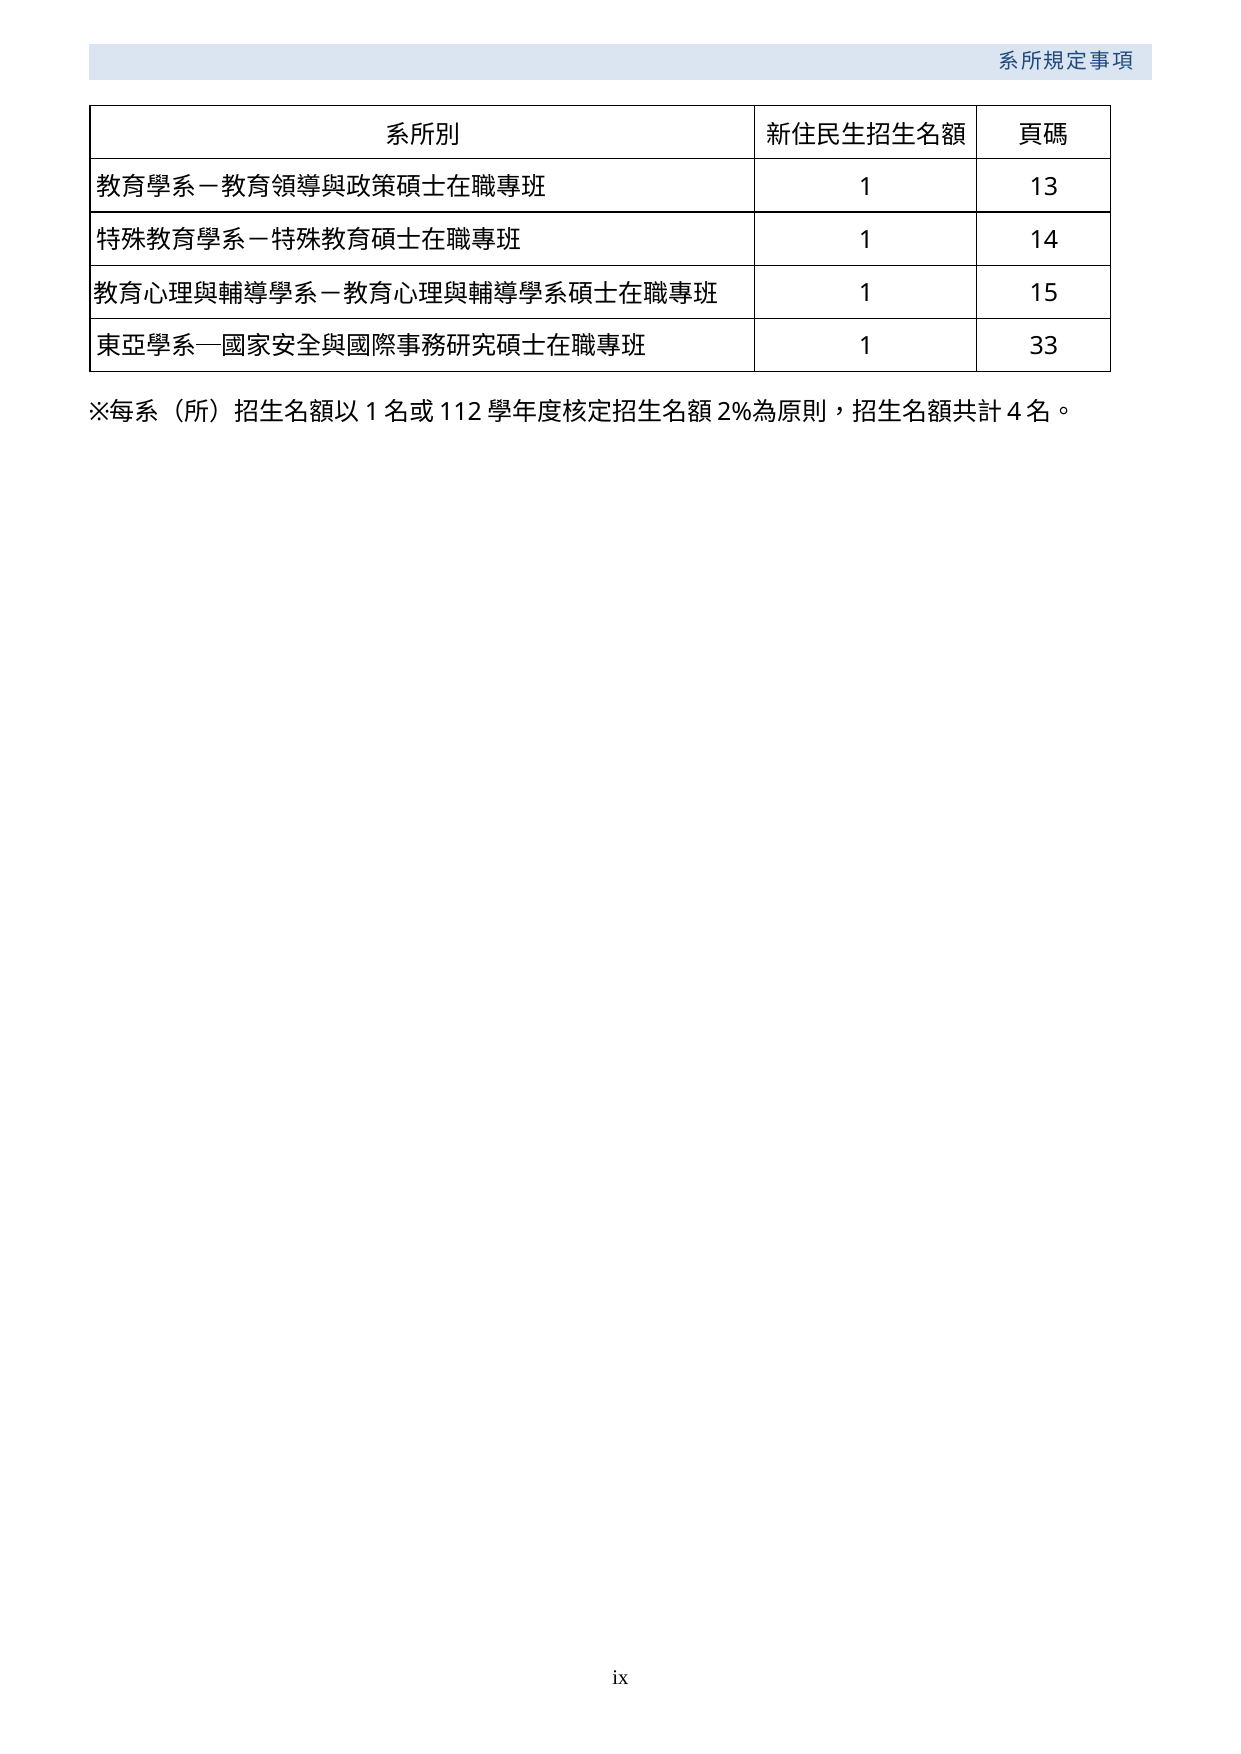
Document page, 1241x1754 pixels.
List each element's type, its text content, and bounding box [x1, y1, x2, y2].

table_header 系所別 [91, 106, 754, 158]
table_cell 教育心理與輔導學系－教育心理與輔導學系碩士在職專班 [91, 266, 754, 318]
table_cell 特殊教育學系－特殊教育碩士在職專班 [91, 213, 754, 264]
table_cell 1 [755, 213, 976, 264]
table_header 新住民生招生名額 [755, 106, 976, 158]
table_cell 1 [755, 159, 976, 211]
text ※每系（所）招生名額以1名或112學年度核定招生名額2%為原則，招生名額共計4名。 [89, 399, 1152, 426]
table_cell 14 [977, 213, 1110, 264]
table_header 頁碼 [977, 106, 1110, 158]
table_cell 教育學系－教育領導與政策碩士在職專班 [91, 159, 754, 211]
table_cell 1 [755, 319, 976, 371]
table_cell 13 [977, 159, 1110, 211]
table_cell 33 [977, 319, 1110, 371]
table_cell 東亞學系─國家安全與國際事務研究碩士在職專班 [91, 319, 754, 371]
table_cell 1 [755, 266, 976, 318]
table_cell 15 [977, 266, 1110, 318]
